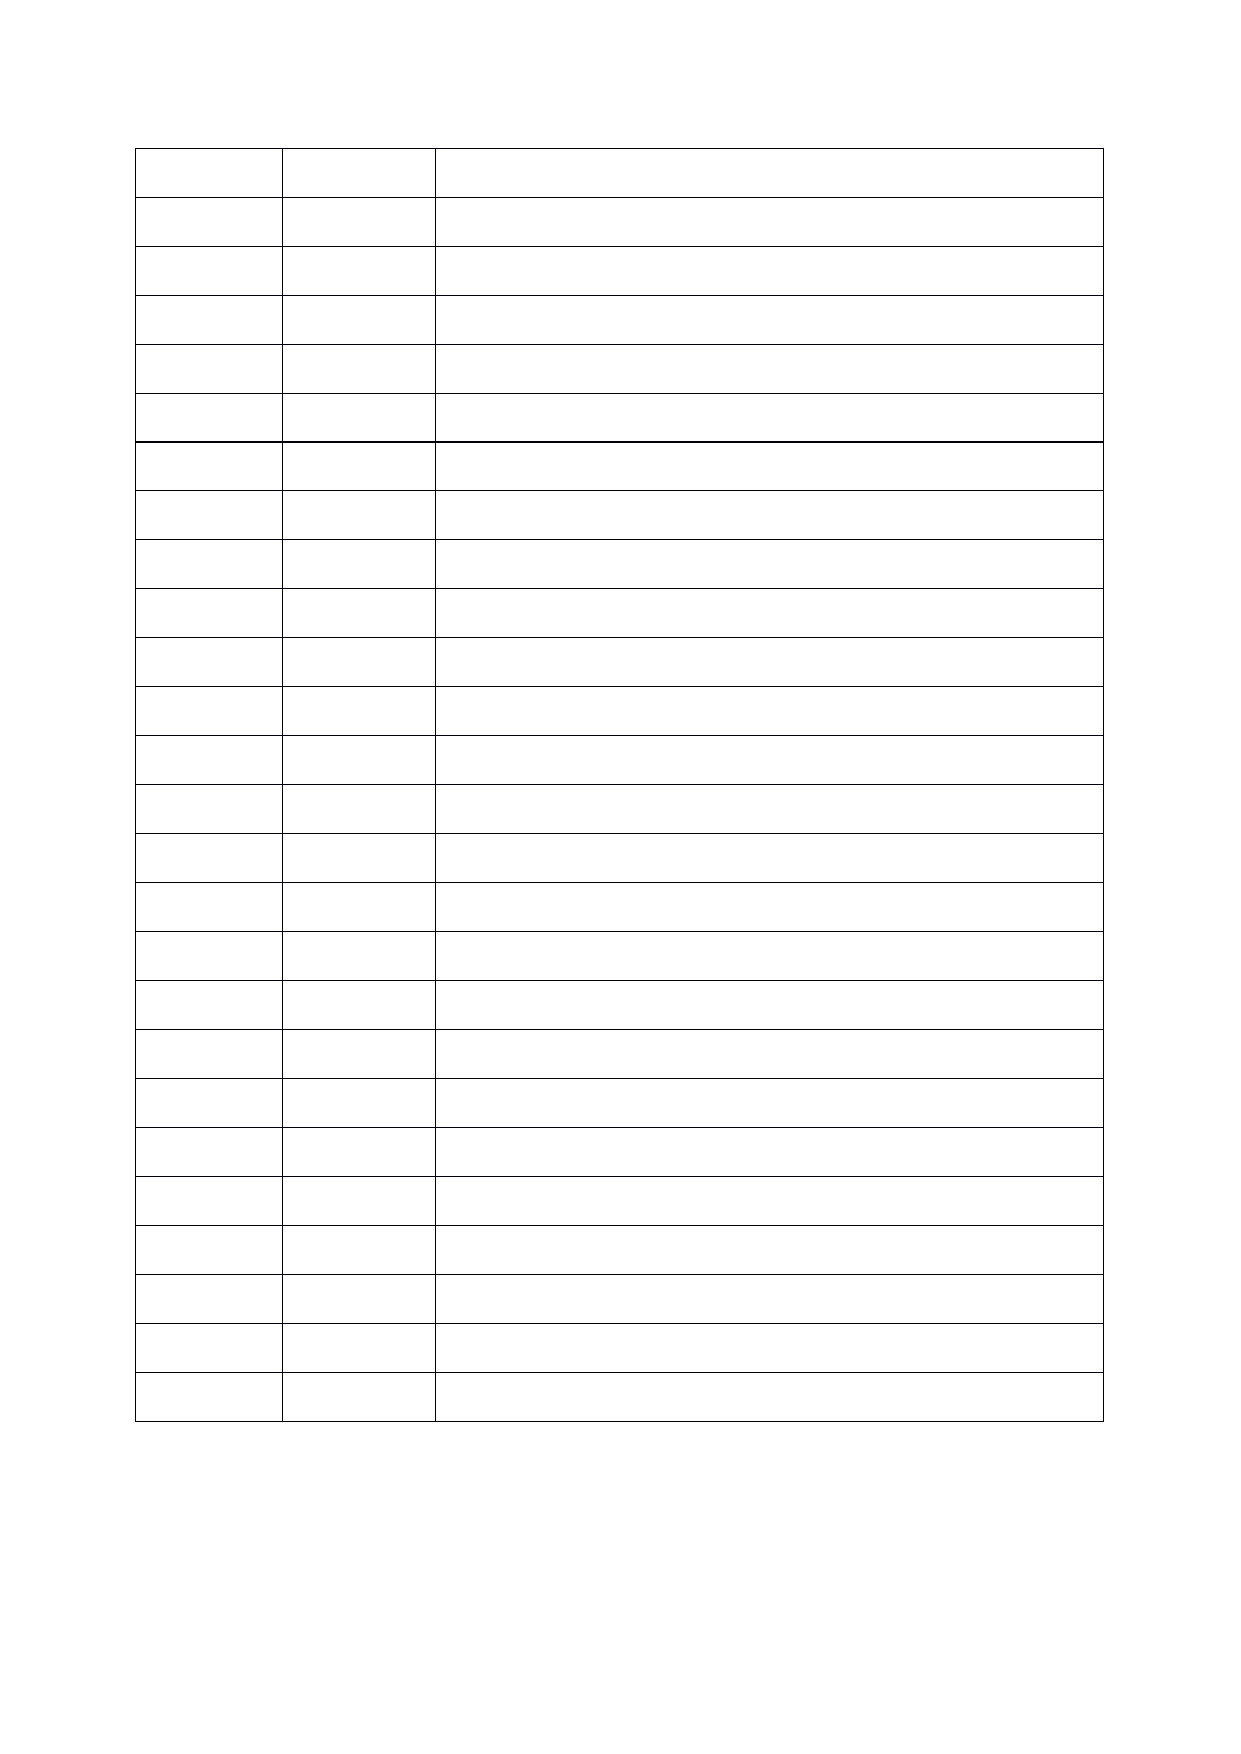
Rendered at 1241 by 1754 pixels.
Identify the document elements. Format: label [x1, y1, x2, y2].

table_cell [436, 1275, 1103, 1323]
table_cell [136, 198, 282, 246]
table_cell [436, 736, 1103, 784]
table_cell [136, 785, 282, 833]
table_cell [436, 1324, 1103, 1372]
table_cell [283, 443, 435, 490]
table_cell [283, 1177, 435, 1225]
table_cell [136, 1177, 282, 1225]
table_cell [283, 1373, 435, 1421]
table_cell [136, 589, 282, 637]
table_cell [283, 981, 435, 1029]
table_cell [283, 638, 435, 686]
table_cell [136, 883, 282, 931]
table_cell [283, 1128, 435, 1176]
table_cell [436, 638, 1103, 686]
table_cell [136, 247, 282, 294]
table_cell [436, 491, 1103, 539]
table_cell [136, 932, 282, 980]
table_cell [436, 1128, 1103, 1176]
table_cell [136, 1030, 282, 1078]
table_cell [283, 345, 435, 392]
table_cell [283, 785, 435, 833]
table_cell [436, 296, 1103, 343]
table_cell [283, 296, 435, 343]
table_cell [283, 589, 435, 637]
table_cell [436, 394, 1103, 441]
table_cell [436, 540, 1103, 588]
table_cell [283, 736, 435, 784]
table_cell [136, 1324, 282, 1372]
table_cell [283, 1079, 435, 1127]
table_cell [136, 1128, 282, 1176]
table_cell [436, 834, 1103, 882]
table_cell [283, 1030, 435, 1078]
table_cell [136, 687, 282, 735]
table_cell [136, 1275, 282, 1323]
table_cell [436, 687, 1103, 735]
table_cell [436, 198, 1103, 246]
table_cell [136, 443, 282, 490]
table_cell [136, 394, 282, 441]
table_cell [136, 540, 282, 588]
table_cell [436, 1177, 1103, 1225]
table_cell [283, 540, 435, 588]
table_cell [436, 149, 1103, 197]
table_cell [283, 834, 435, 882]
table_cell [283, 491, 435, 539]
table_cell [136, 981, 282, 1029]
table_cell [283, 932, 435, 980]
table_cell [436, 1373, 1103, 1421]
table_cell [436, 1226, 1103, 1274]
table_cell [283, 883, 435, 931]
table_cell [283, 1275, 435, 1323]
table_cell [136, 736, 282, 784]
table_cell [136, 345, 282, 392]
table_cell [436, 981, 1103, 1029]
table_cell [136, 149, 282, 197]
table_cell [136, 1226, 282, 1274]
table_cell [436, 932, 1103, 980]
table_cell [436, 883, 1103, 931]
table_cell [283, 394, 435, 441]
table_cell [136, 638, 282, 686]
table_cell [136, 1079, 282, 1127]
table_cell [283, 247, 435, 294]
table_cell [283, 1226, 435, 1274]
table_cell [436, 785, 1103, 833]
table_cell [436, 443, 1103, 490]
table_cell [136, 296, 282, 343]
table_cell [436, 345, 1103, 392]
table_cell [436, 1030, 1103, 1078]
table_cell [436, 247, 1103, 294]
table_cell [136, 1373, 282, 1421]
table_cell [436, 589, 1103, 637]
table_cell [283, 1324, 435, 1372]
table_cell [136, 834, 282, 882]
table_cell [283, 198, 435, 246]
table_cell [436, 1079, 1103, 1127]
table_cell [136, 491, 282, 539]
table_cell [283, 687, 435, 735]
table_cell [283, 149, 435, 197]
